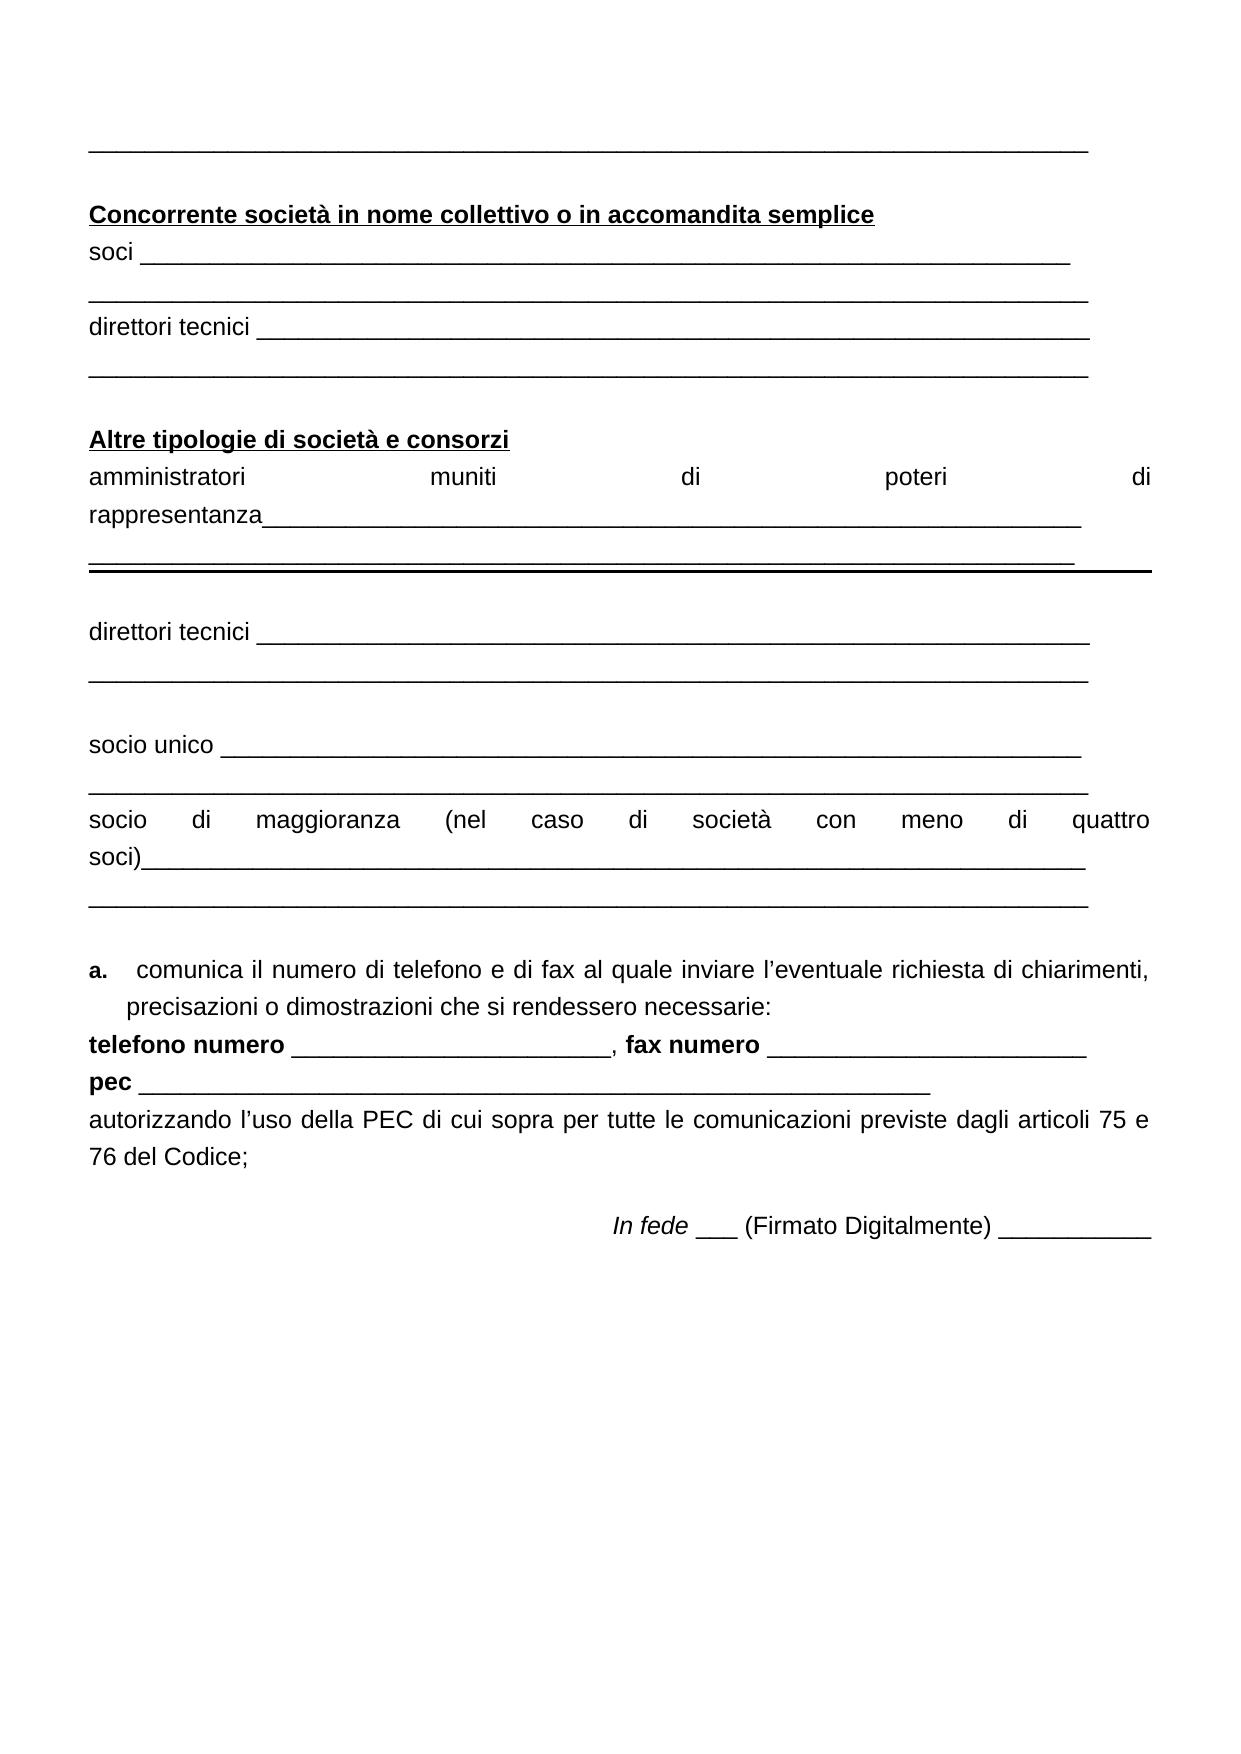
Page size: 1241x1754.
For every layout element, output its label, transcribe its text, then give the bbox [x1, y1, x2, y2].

list comunica il numero di telefono e di fax al quale inviare l’eventuale richiesta di chiarimenti, precisazioni o dimostrazioni che si rendessero necessarie: [89, 948, 1152, 1023]
text socio di maggioranza (nel caso di società con meno di quattro soci)____________________________________________________________________ [89, 798, 1152, 873]
text Altre tipologie di società e consorzi [89, 418, 1152, 456]
text Concorrente società in nome collettivo o in accomandita semplice [89, 193, 1152, 231]
text autorizzando l’uso della PEC di cui sopra per tutte le comunicazioni previste dagli articoli 75 e 76 del Codice; [89, 1098, 1152, 1173]
text ________________________________________________________________________ [89, 268, 1152, 306]
text telefono numero _______________________, fax numero _______________________ [89, 1023, 1152, 1061]
text ________________________________________________________________________ [89, 648, 1152, 686]
text pec _________________________________________________________ [89, 1061, 1152, 1098]
text ________________________________________________________________________ [89, 343, 1152, 381]
text socio unico ______________________________________________________________ [89, 723, 1152, 761]
text soci ___________________________________________________________________ [89, 231, 1152, 268]
text direttori tecnici ____________________________________________________________ [89, 611, 1152, 648]
text In fede ___ (Firmato Digitalmente) ___________ [89, 1211, 1152, 1239]
text amministratori muniti di poteri di rappresentanza___________________________________________________________ [89, 456, 1152, 531]
text _______________________________________________________________________ [89, 531, 1152, 570]
text ________________________________________________________________________ [89, 761, 1152, 798]
text ________________________________________________________________________ [89, 873, 1152, 911]
text direttori tecnici ____________________________________________________________ [89, 306, 1152, 343]
text ________________________________________________________________________ [89, 118, 1152, 156]
